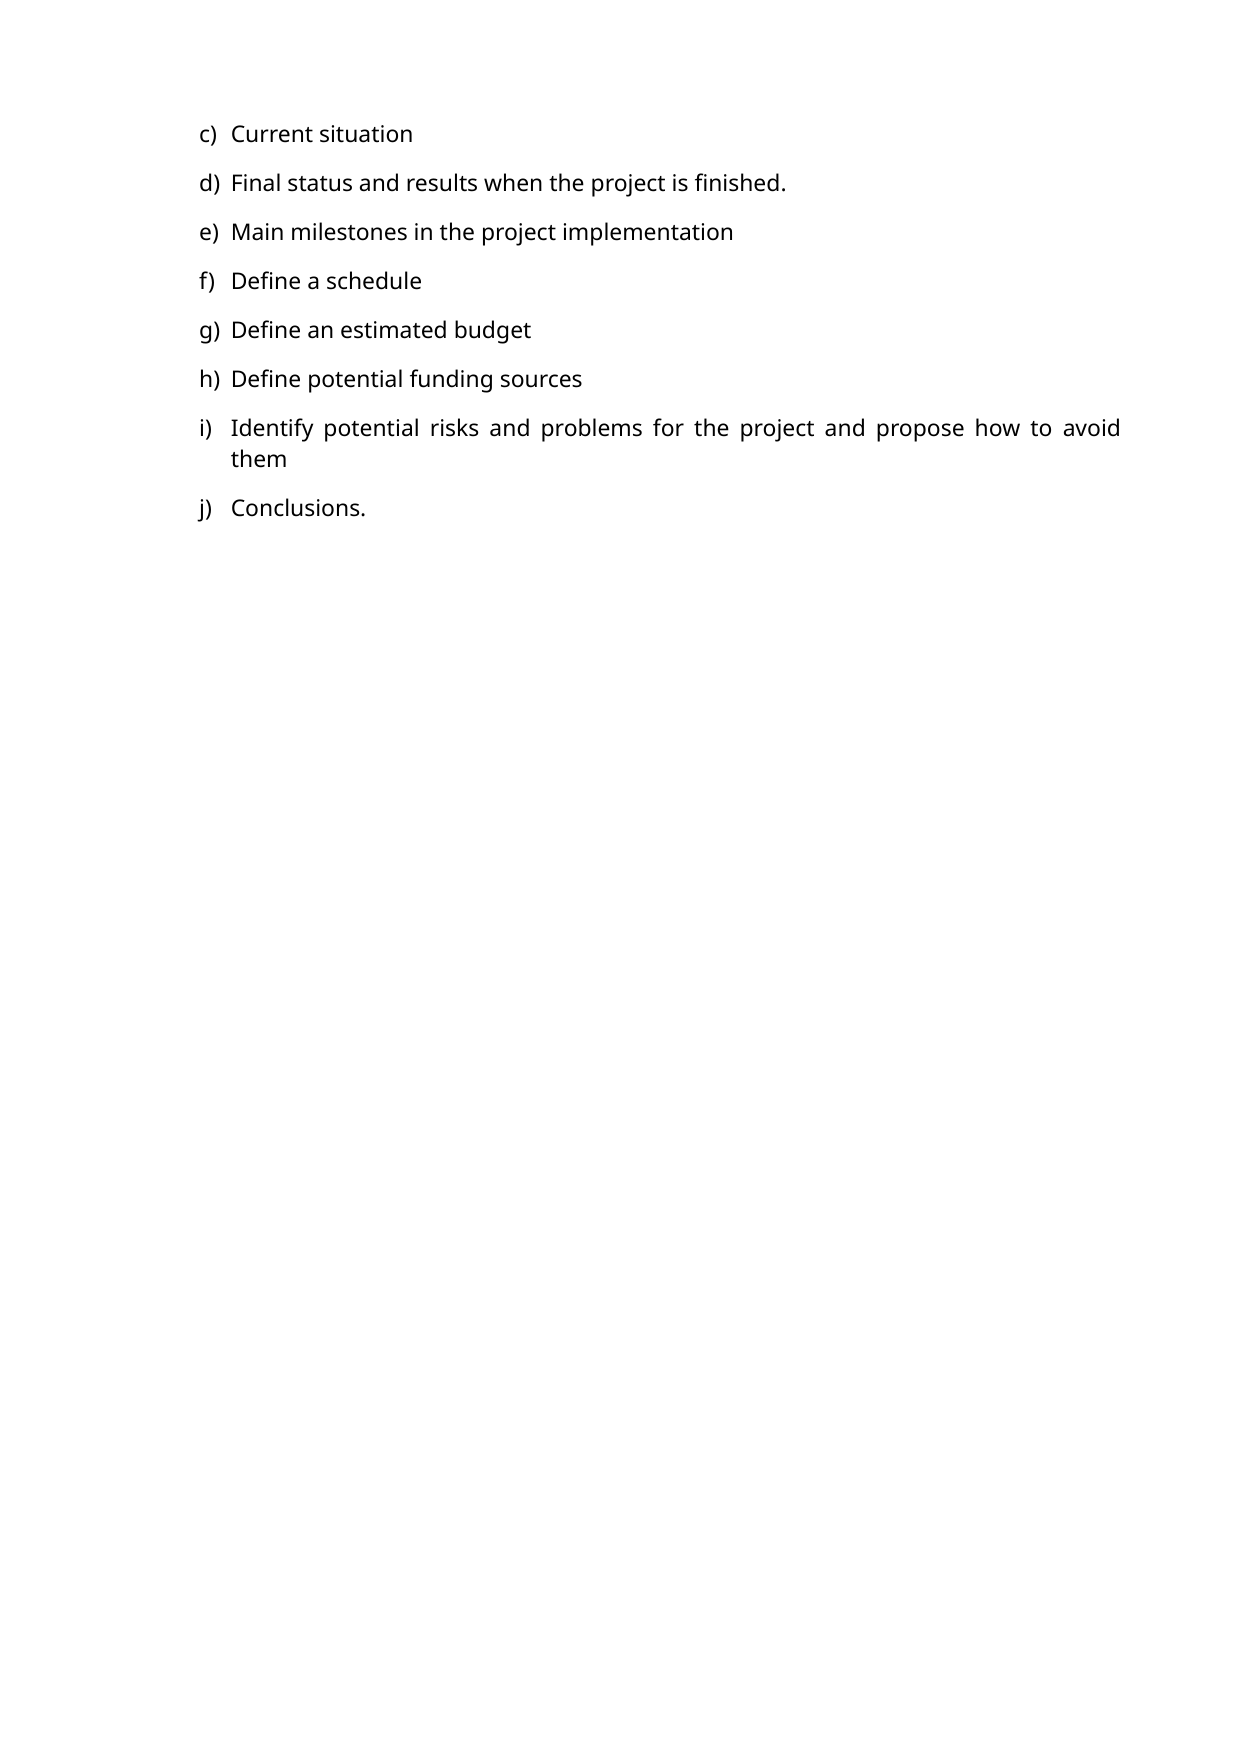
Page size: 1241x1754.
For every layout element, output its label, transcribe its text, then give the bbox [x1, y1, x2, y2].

list Define potential funding sources [193, 363, 1122, 394]
list Current situation [193, 118, 1122, 149]
list Conclusions. [193, 492, 1122, 523]
list Final status and results when the project is finished. [193, 167, 1122, 198]
list Define a schedule [193, 265, 1122, 296]
list Define an estimated budget [193, 314, 1122, 345]
list Main milestones in the project implementation [193, 216, 1122, 247]
list Identify potential risks and problems for the project and propose how to avoid them [193, 412, 1122, 474]
